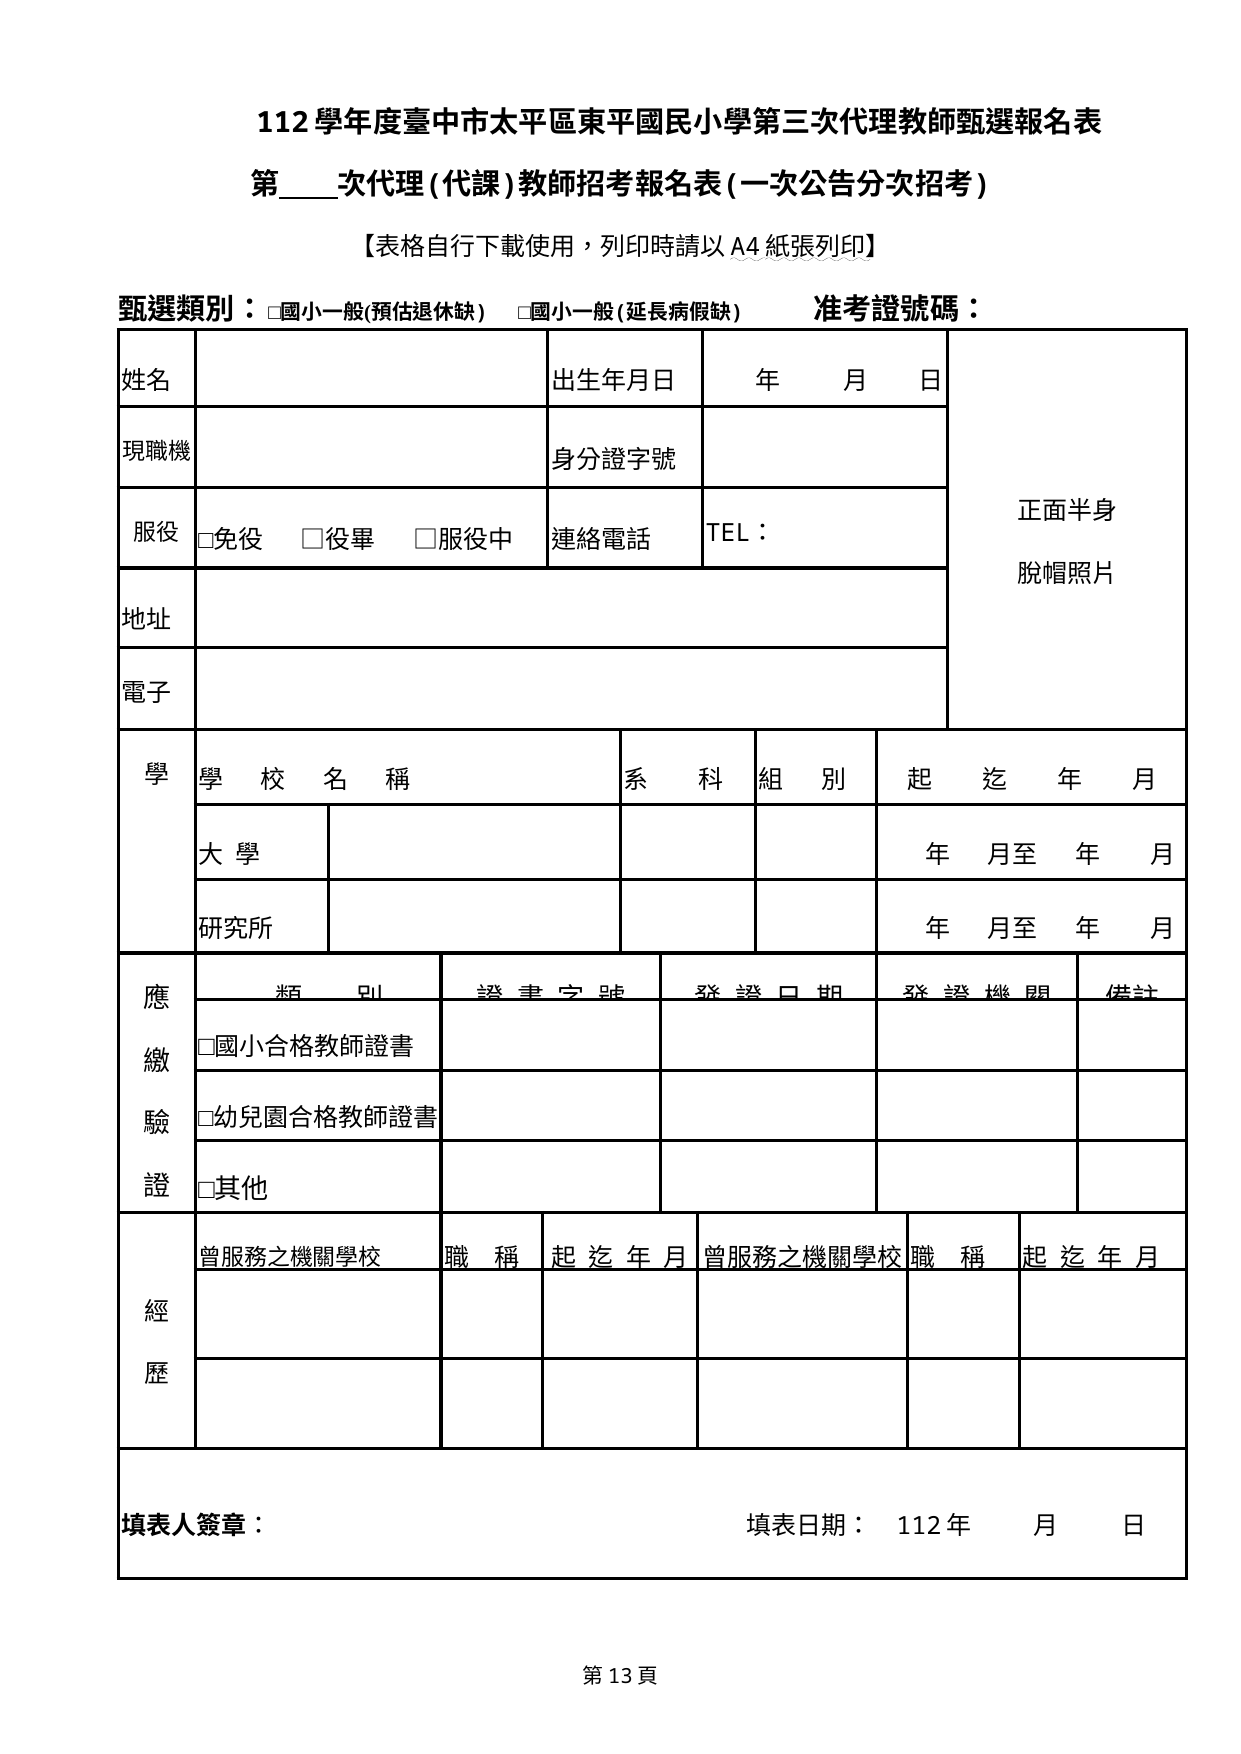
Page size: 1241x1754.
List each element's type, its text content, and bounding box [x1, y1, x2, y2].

table_cell 職 稱 [443, 1214, 541, 1267]
table_cell 曾服務之機關學校 [699, 1214, 906, 1267]
table_cell [662, 1142, 875, 1211]
text 112學年度臺中市太平區東平國民小學第三次代理教師甄選報名表 [236, 78, 1122, 141]
table_cell 備註 [1079, 955, 1185, 998]
table_cell 研究所 [197, 881, 327, 951]
text 【表格自行下載使用，列印時請以A4紙張列印】 [118, 203, 1122, 266]
table_cell 連絡電話 [549, 489, 701, 566]
table_cell 類 別 [197, 955, 439, 998]
table_cell 填表人簽章： 填表日期： 112年 月 日 [120, 1450, 1185, 1577]
table_cell 身分證字號 [549, 408, 701, 486]
table_cell 電子郵件 [120, 649, 194, 728]
table_cell 起 迄 年 月 [878, 731, 1185, 803]
table_cell [443, 1360, 541, 1447]
text 甄選類別： □國小一般(預估退休缺) □國小一般(延長病假缺) 准考證號碼： [118, 266, 1122, 328]
table_cell 組 別 [757, 731, 875, 803]
table_cell [622, 881, 754, 951]
table_cell [443, 1072, 659, 1139]
table_cell 學 校 名 稱 [197, 731, 619, 803]
table_header 姓名 [120, 331, 194, 405]
table_cell [1079, 1072, 1185, 1139]
table_cell [330, 806, 619, 878]
table_cell [197, 408, 546, 486]
table_cell [1079, 1001, 1185, 1068]
table_cell [544, 1360, 696, 1447]
table_cell 職 稱 [909, 1214, 1018, 1267]
table_cell [622, 806, 754, 878]
table_cell [197, 1271, 439, 1357]
table_cell 應 繳 驗 證 件 [120, 955, 194, 1211]
table_cell [1021, 1360, 1185, 1447]
table_cell □其他 [197, 1142, 439, 1211]
table_header 年 月 日 [704, 331, 946, 405]
table_cell □國小合格教師證書 [197, 1001, 439, 1068]
table_cell 經 歷 [120, 1214, 194, 1447]
table_cell □幼兒園合格教師證書 [197, 1072, 439, 1139]
table_cell 學 歷 [120, 731, 194, 951]
table_cell TEL： 手機： [704, 489, 946, 566]
table_header 出生年月日 [549, 331, 701, 405]
table_cell [1021, 1271, 1185, 1357]
table_cell 發 證 日 期 [662, 955, 875, 998]
table_cell [704, 408, 946, 486]
table_cell [878, 1001, 1076, 1068]
table_cell 大 學 [197, 806, 327, 878]
table_cell 證 書 字 號 [443, 955, 659, 998]
table_cell [757, 881, 875, 951]
table_cell [443, 1001, 659, 1068]
table_cell 地址 [120, 570, 194, 646]
table_header [197, 331, 546, 405]
table_cell 年 月至 年 月 [878, 881, 1185, 951]
table_cell [699, 1271, 906, 1357]
table_cell 曾服務之機關學校 [197, 1214, 439, 1267]
table_cell [909, 1271, 1018, 1357]
text 第 次代理(代課)教師招考報名表(一次公告分次招考) [118, 141, 1122, 203]
table_cell [878, 1072, 1076, 1139]
table_cell 起 迄 年 月 [1021, 1214, 1185, 1267]
table_cell [1079, 1142, 1185, 1211]
table_cell [662, 1001, 875, 1068]
table_cell 發 證 機 關 [878, 955, 1076, 998]
table_cell [443, 1142, 659, 1211]
table_cell 服役 情形 [120, 489, 194, 566]
table_cell [443, 1271, 541, 1357]
table_cell [197, 570, 946, 646]
table_cell [757, 806, 875, 878]
table_cell [878, 1142, 1076, 1211]
table_cell 起 迄 年 月 [544, 1214, 696, 1267]
table_cell [662, 1072, 875, 1139]
table_cell 系 科 [622, 731, 754, 803]
table_cell [909, 1360, 1018, 1447]
table_header 正面半身 脫帽照片 [949, 331, 1185, 728]
table_cell 現職機關學校 [120, 408, 194, 486]
table_cell [699, 1360, 906, 1447]
table_cell [544, 1271, 696, 1357]
table_cell [330, 881, 619, 951]
table_cell □免役 □役畢 □服役中 [197, 489, 546, 566]
table_cell [197, 649, 946, 728]
table_cell [197, 1360, 439, 1447]
table_cell 年 月至 年 月 [878, 806, 1185, 878]
